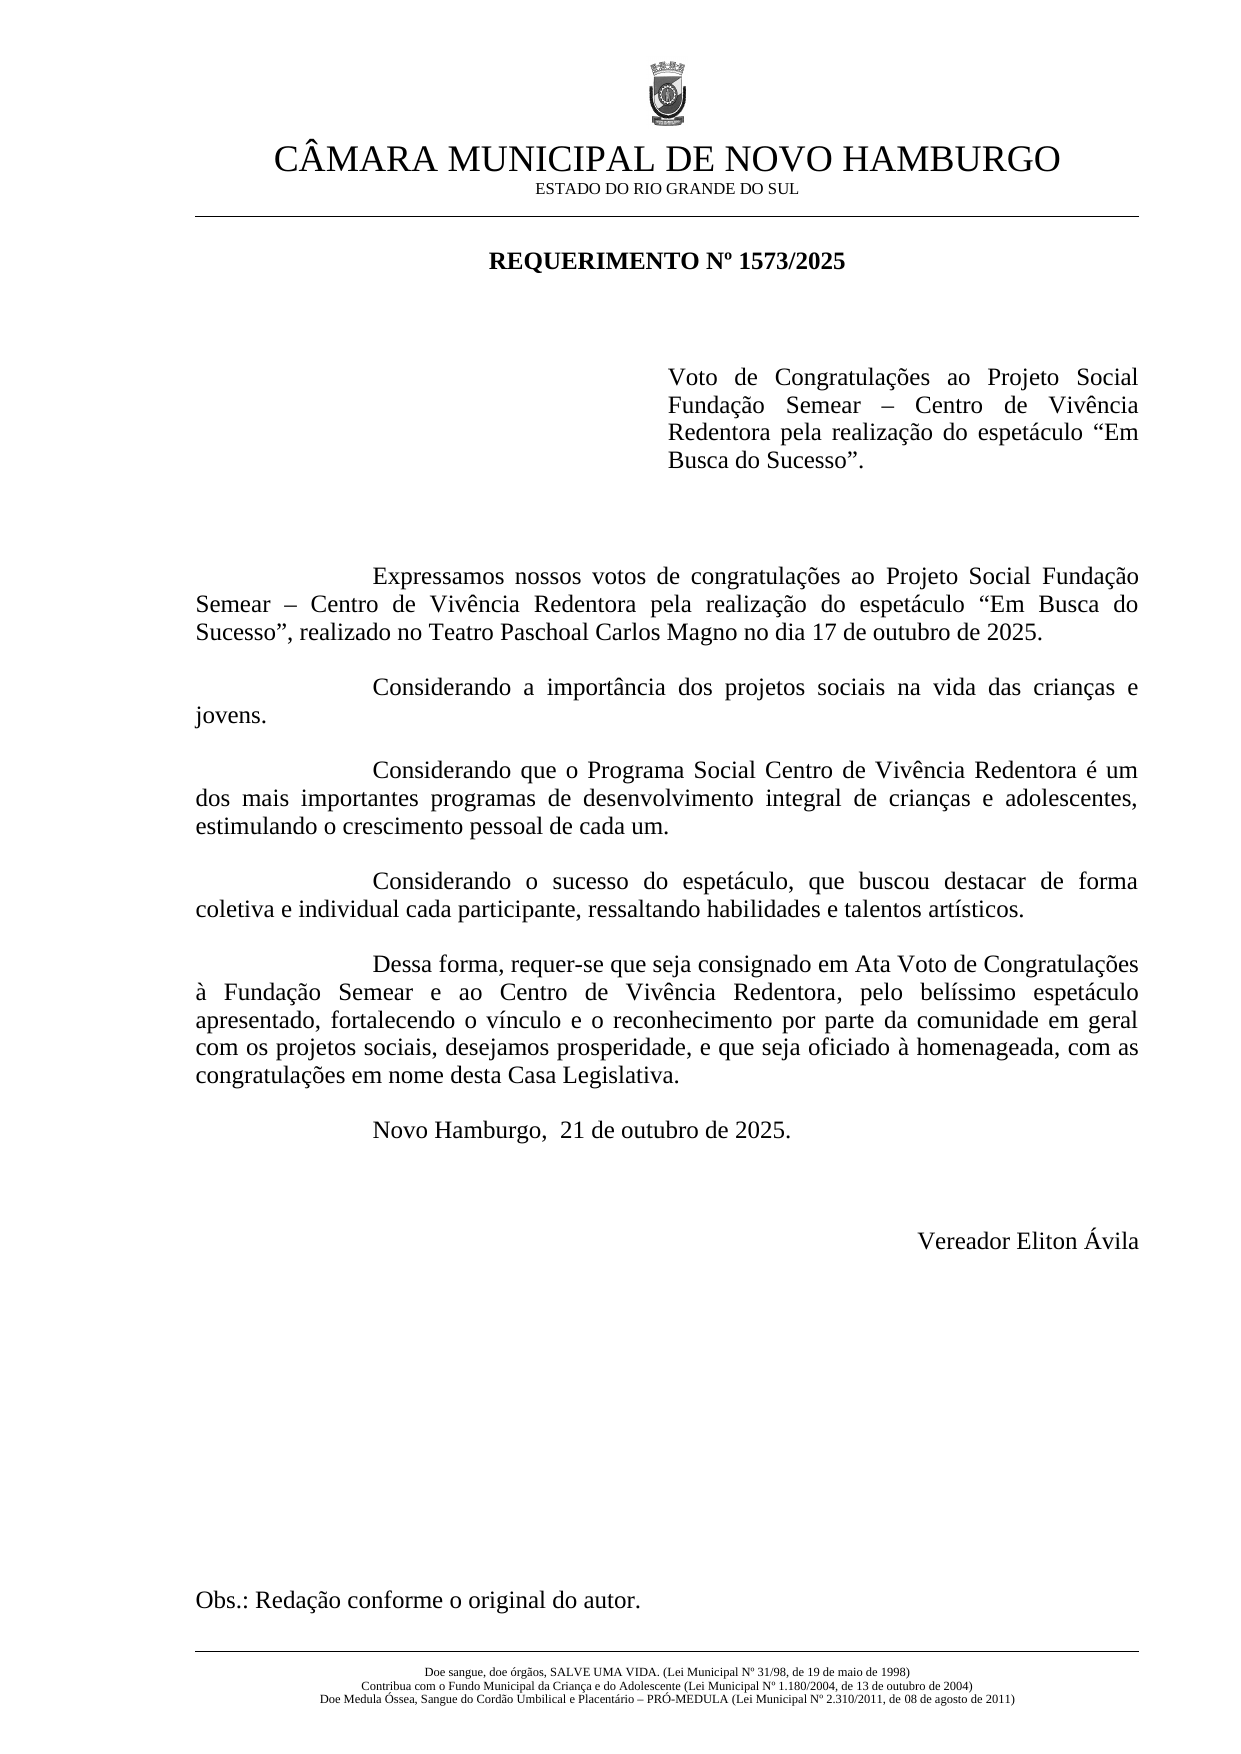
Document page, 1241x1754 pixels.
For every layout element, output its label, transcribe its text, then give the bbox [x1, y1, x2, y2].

text Considerando o sucesso do espetáculo, que buscou destacar de forma coletiva e individual cada participante, ressaltando habilidades e talentos artísticos. [195, 867, 1139, 923]
text Vereador Eliton Ávila [195, 1227, 1139, 1255]
text Voto de Congratulações ao Projeto Social Fundação Semear – Centro de Vivência Redentora pela realização do espetáculo “Em Busca do Sucesso”. [668, 363, 1139, 474]
text Considerando a importância dos projetos sociais na vida das crianças e jovens. [195, 673, 1139, 729]
text Expressamos nossos votos de congratulações ao Projeto Social Fundação Semear – Centro de Vivência Redentora pela realização do espetáculo “Em Busca do Sucesso”, realizado no Teatro Paschoal Carlos Magno no dia 17 de outubro de 2025. [195, 562, 1139, 646]
text Considerando que o Programa Social Centro de Vivência Redentora é um dos mais importantes programas de desenvolvimento integral de crianças e adolescentes, estimulando o crescimento pessoal de cada um. [195, 756, 1139, 839]
text Dessa forma, requer-se que seja consignado em Ata Voto de Congratulações à Fundação Semear e ao Centro de Vivência Redentora, pelo belíssimo espetáculo apresentado, fortalecendo o vínculo e o reconhecimento por parte da comunidade em geral com os projetos sociais, desejamos prosperidade, e que seja oficiado à homenageada, com as congratulações em nome desta Casa Legislativa. [195, 950, 1139, 1089]
text REQUERIMENTO Nº 1573/2025 [195, 247, 1139, 274]
text Obs.: Redação conforme o original do autor. [195, 1586, 1139, 1614]
text Novo Hamburgo, 21 de outubro de 2025. [195, 1117, 1139, 1144]
